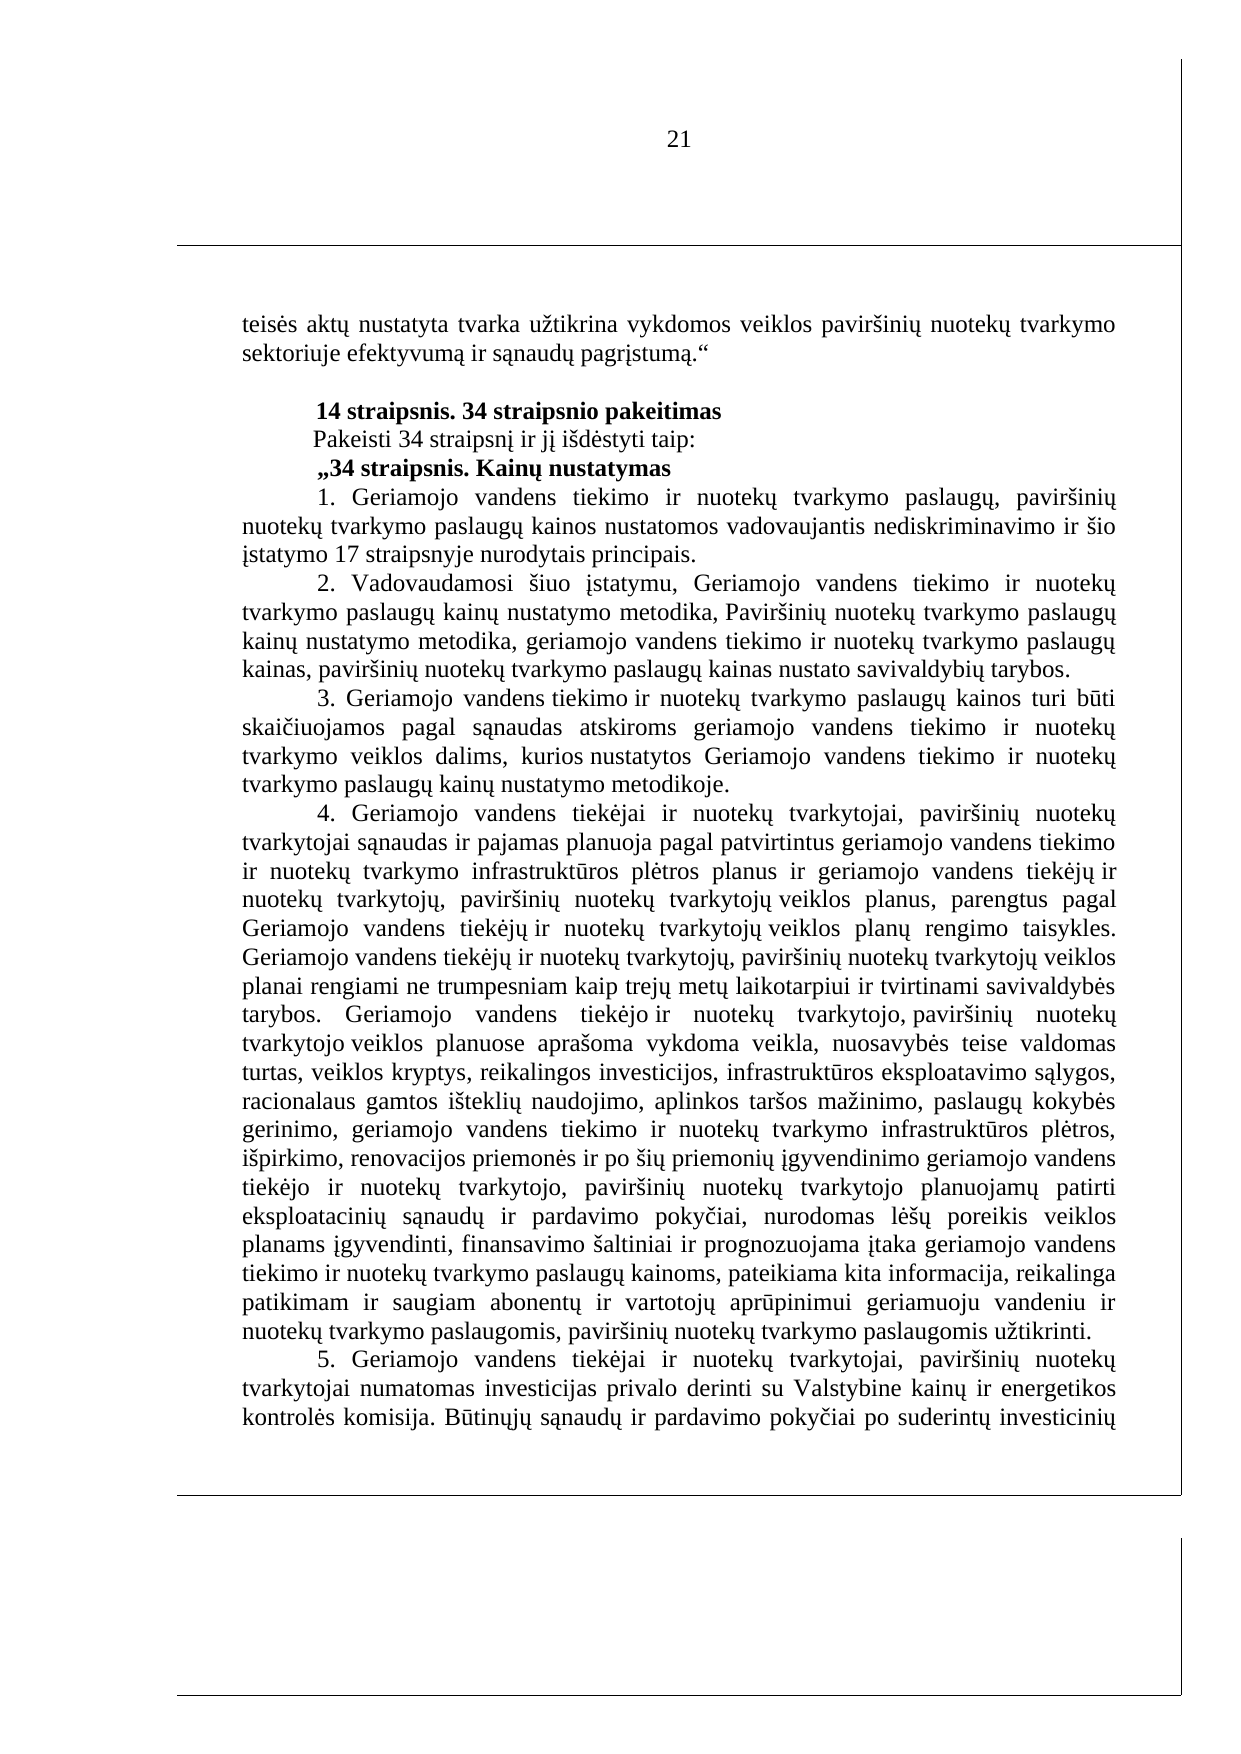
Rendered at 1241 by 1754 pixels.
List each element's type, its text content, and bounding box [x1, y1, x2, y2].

text 1. Geriamojo vandens tiekimo ir nuotekų tvarkymo paslaugų, paviršinių nuotekų tvarkymo paslaugų kainos nustatomos vadovaujantis nediskriminavimo ir šio įstatymo 17 straipsnyje nurodytais principais. [177, 482, 1181, 568]
text Pakeisti 34 straipsnį ir jį išdėstyti taip: [177, 424, 1181, 453]
text „34 straipsnis. Kainų nustatymas [177, 453, 1181, 482]
text 5. Geriamojo vandens tiekėjai ir nuotekų tvarkytojai, paviršinių nuotekų tvarkytojai numatomas investicijas privalo derinti su Valstybine kainų ir energetikos kontrolės komisija. Būtinųjų sąnaudų ir pardavimo pokyčiai po suderintų investicinių [177, 1344, 1181, 1495]
text teisės aktų nustatyta tvarka užtikrina vykdomos veiklos paviršinių nuotekų tvarkymo sektoriuje efektyvumą ir sąnaudų pagrįstumą.“ [177, 245, 1181, 367]
text 4. Geriamojo vandens tiekėjai ir nuotekų tvarkytojai, paviršinių nuotekų tvarkytojai sąnaudas ir pajamas planuoja pagal patvirtintus geriamojo vandens tiekimo ir nuotekų tvarkymo infrastruktūros plėtros planus ir geriamojo vandens tiekėjų ir nuotekų tvarkytojų, paviršinių nuotekų tvarkytojų veiklos planus, parengtus pagal Geriamojo vandens tiekėjų ir nuotekų tvarkytojų veiklos planų rengimo taisykles. Geriamojo vandens tiekėjų ir nuotekų tvarkytojų, paviršinių nuotekų tvarkytojų veiklos planai rengiami ne trumpesniam kaip trejų metų laikotarpiui ir tvirtinami savivaldybės tarybos. Geriamojo vandens tiekėjo ir nuotekų tvarkytojo, paviršinių nuotekų tvarkytojo veiklos planuose aprašoma vykdoma veikla, nuosavybės teise valdomas turtas, veiklos kryptys, reikalingos investicijos, infrastruktūros eksploatavimo sąlygos, racionalaus gamtos išteklių naudojimo, aplinkos taršos mažinimo, paslaugų kokybės gerinimo, geriamojo vandens tiekimo ir nuotekų tvarkymo infrastruktūros plėtros, išpirkimo, renovacijos priemonės ir po šių priemonių įgyvendinimo geriamojo vandens tiekėjo ir nuotekų tvarkytojo, paviršinių nuotekų tvarkytojo planuojamų patirti eksploatacinių sąnaudų ir pardavimo pokyčiai, nurodomas lėšų poreikis veiklos planams įgyvendinti, finansavimo šaltiniai ir prognozuojama įtaka geriamojo vandens tiekimo ir nuotekų tvarkymo paslaugų kainoms, pateikiama kita informacija, reikalinga patikimam ir saugiam abonentų ir vartotojų aprūpinimui geriamuoju vandeniu ir nuotekų tvarkymo paslaugomis, paviršinių nuotekų tvarkymo paslaugomis užtikrinti. [177, 798, 1181, 1344]
text 14 straipsnis. 34 straipsnio pakeitimas [177, 396, 1181, 424]
text 2. Vadovaudamosi šiuo įstatymu, Geriamojo vandens tiekimo ir nuotekų tvarkymo paslaugų kainų nustatymo metodika, Paviršinių nuotekų tvarkymo paslaugų kainų nustatymo metodika, geriamojo vandens tiekimo ir nuotekų tvarkymo paslaugų kainas, paviršinių nuotekų tvarkymo paslaugų kainas nustato savivaldybių tarybos. [177, 568, 1181, 683]
text 3. Geriamojo vandens tiekimo ir nuotekų tvarkymo paslaugų kainos turi būti skaičiuojamos pagal sąnaudas atskiroms geriamojo vandens tiekimo ir nuotekų tvarkymo veiklos dalims, kurios nustatytos Geriamojo vandens tiekimo ir nuotekų tvarkymo paslaugų kainų nustatymo metodikoje. [177, 683, 1181, 798]
